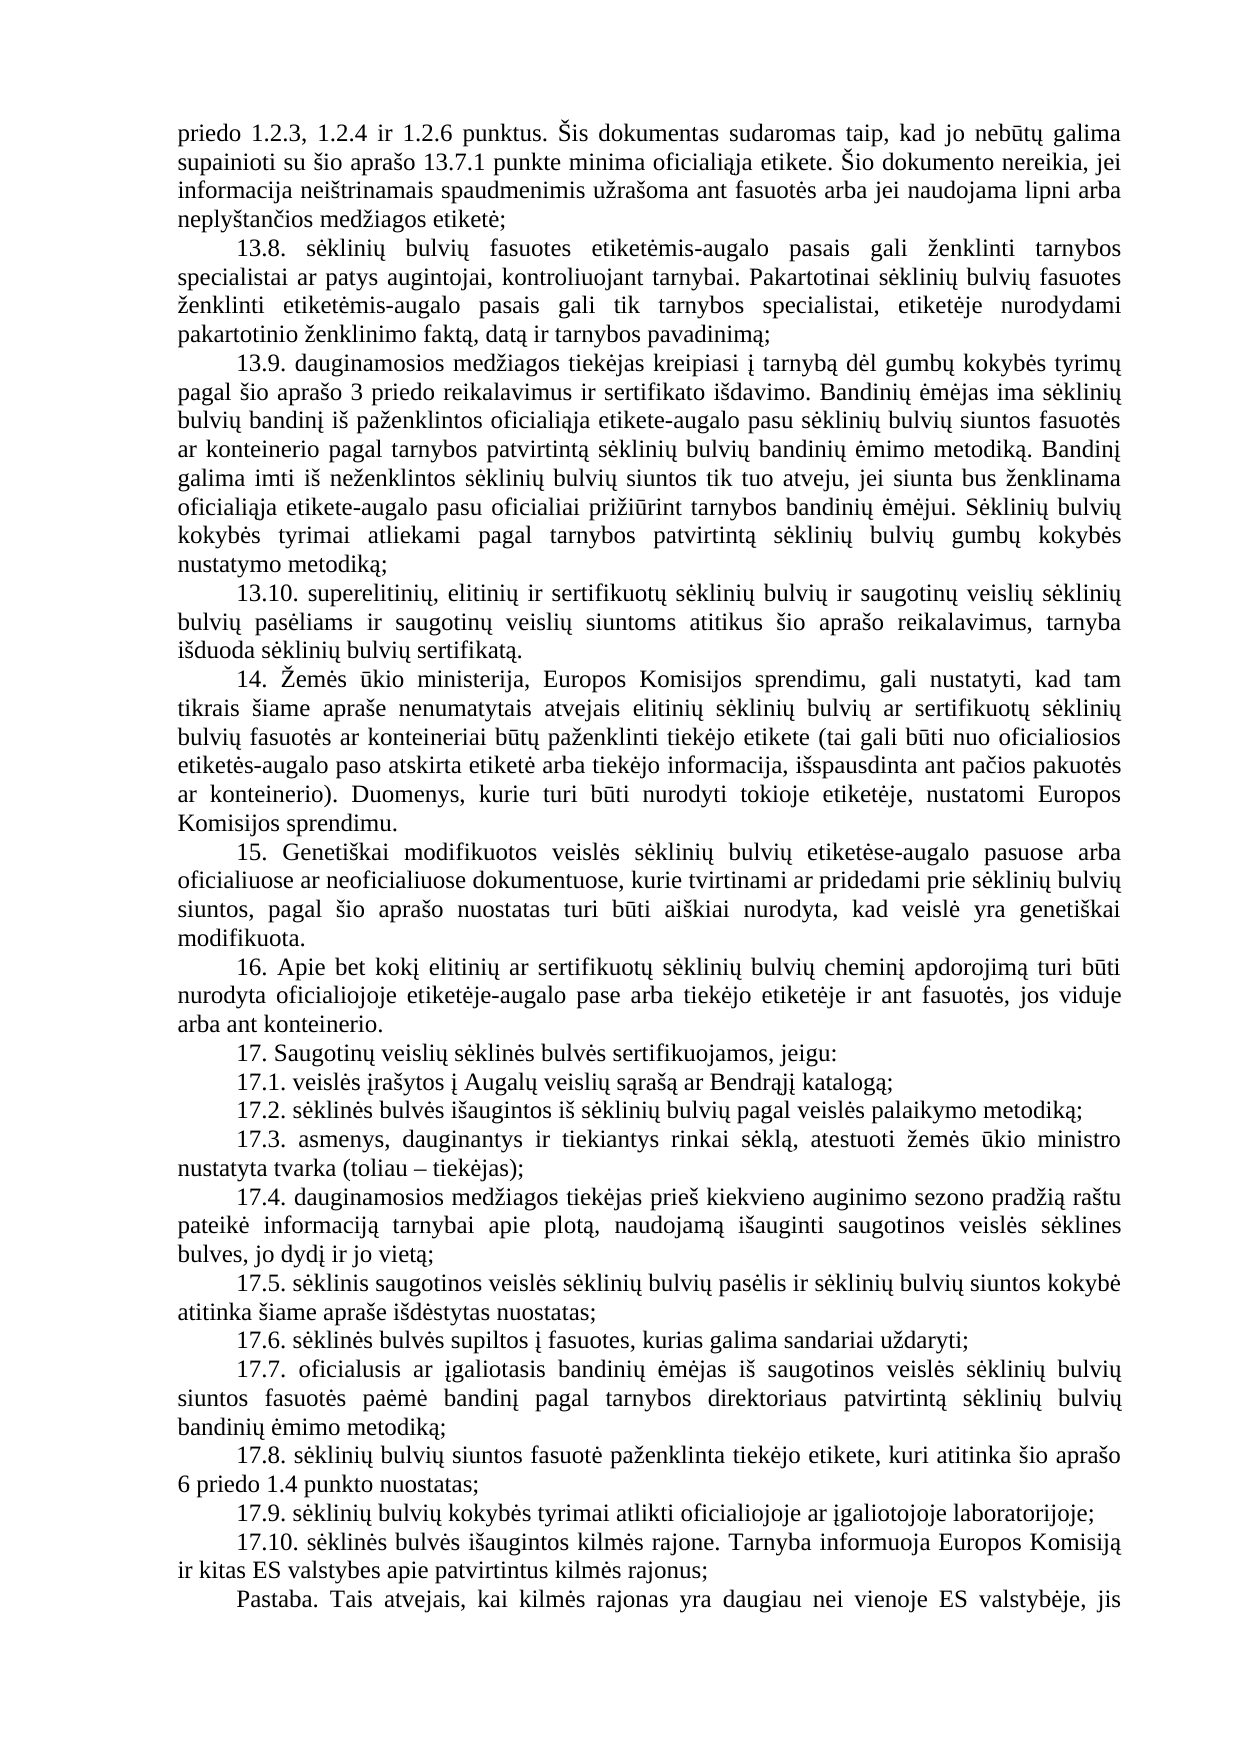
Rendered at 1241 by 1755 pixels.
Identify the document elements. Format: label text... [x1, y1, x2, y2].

text 17.5. sėklinis saugotinos veislės sėklinių bulvių pasėlis ir sėklinių bulvių siuntos kokybė atitinka šiame apraše išdėstytas nuostatas; [177, 1268, 1122, 1326]
text 14. Žemės ūkio ministerija, Europos Komisijos sprendimu, gali nustatyti, kad tam tikrais šiame apraše nenumatytais atvejais elitinių sėklinių bulvių ar sertifikuotų sėklinių bulvių fasuotės ar konteineriai būtų paženklinti tiekėjo etikete (tai gali būti nuo oficialiosios etiketės-augalo paso atskirta etiketė arba tiekėjo informacija, išspausdinta ant pačios pakuotės ar konteinerio). Duomenys, kurie turi būti nurodyti tokioje etiketėje, nustatomi Europos Komisijos sprendimu. [177, 664, 1122, 837]
text 17.4. dauginamosios medžiagos tiekėjas prieš kiekvieno auginimo sezono pradžią raštu pateikė informaciją tarnybai apie plotą, naudojamą išauginti saugotinos veislės sėklines bulves, jo dydį ir jo vietą; [177, 1182, 1122, 1268]
text 17.1. veislės įrašytos į Augalų veislių sąrašą ar Bendrąjį katalogą; [177, 1067, 1122, 1096]
text 15. Genetiškai modifikuotos veislės sėklinių bulvių etiketėse-augalo pasuose arba oficialiuose ar neoficialiuose dokumentuose, kurie tvirtinami ar pridedami prie sėklinių bulvių siuntos, pagal šio aprašo nuostatas turi būti aiškiai nurodyta, kad veislė yra genetiškai modifikuota. [177, 837, 1122, 952]
text 16. Apie bet kokį elitinių ar sertifikuotų sėklinių bulvių cheminį apdorojimą turi būti nurodyta oficialiojoje etiketėje-augalo pase arba tiekėjo etiketėje ir ant fasuotės, jos viduje arba ant konteinerio. [177, 952, 1122, 1038]
text 17.9. sėklinių bulvių kokybės tyrimai atlikti oficialiojoje ar įgaliotojoje laboratorijoje; [177, 1498, 1122, 1527]
text 13.8. sėklinių bulvių fasuotes etiketėmis-augalo pasais gali ženklinti tarnybos specialistai ar patys augintojai, kontroliuojant tarnybai. Pakartotinai sėklinių bulvių fasuotes ženklinti etiketėmis-augalo pasais gali tik tarnybos specialistai, etiketėje nurodydami pakartotinio ženklinimo faktą, datą ir tarnybos pavadinimą; [177, 233, 1122, 348]
text 17.8. sėklinių bulvių siuntos fasuotė paženklinta tiekėjo etikete, kuri atitinka šio aprašo 6 priedo 1.4 punkto nuostatas; [177, 1441, 1122, 1498]
text 17.10. sėklinės bulvės išaugintos kilmės rajone. Tarnyba informuoja Europos Komisiją ir kitas ES valstybes apie patvirtintus kilmės rajonus; [177, 1527, 1122, 1584]
text 17.3. asmenys, dauginantys ir tiekiantys rinkai sėklą, atestuoti žemės ūkio ministro nustatyta tvarka (toliau – tiekėjas); [177, 1124, 1122, 1182]
text 17.6. sėklinės bulvės supiltos į fasuotes, kurias galima sandariai uždaryti; [177, 1326, 1122, 1354]
text priedo 1.2.3, 1.2.4 ir 1.2.6 punktus. Šis dokumentas sudaromas taip, kad jo nebūtų galima supainioti su šio aprašo 13.7.1 punkte minima oficialiąja etikete. Šio dokumento nereikia, jei informacija neištrinamais spaudmenimis užrašoma ant fasuotės arba jei naudojama lipni arba neplyštančios medžiagos etiketė; [177, 118, 1122, 233]
text 13.10. superelitinių, elitinių ir sertifikuotų sėklinių bulvių ir saugotinų veislių sėklinių bulvių pasėliams ir saugotinų veislių siuntoms atitikus šio aprašo reikalavimus, tarnyba išduoda sėklinių bulvių sertifikatą. [177, 578, 1122, 664]
text Pastaba. Tais atvejais, kai kilmės rajonas yra daugiau nei vienoje ES valstybėje, jis [177, 1584, 1122, 1613]
text 17. Saugotinų veislių sėklinės bulvės sertifikuojamos, jeigu: [177, 1038, 1122, 1067]
text 13.9. dauginamosios medžiagos tiekėjas kreipiasi į tarnybą dėl gumbų kokybės tyrimų pagal šio aprašo 3 priedo reikalavimus ir sertifikato išdavimo. Bandinių ėmėjas ima sėklinių bulvių bandinį iš paženklintos oficialiąja etikete-augalo pasu sėklinių bulvių siuntos fasuotės ar konteinerio pagal tarnybos patvirtintą sėklinių bulvių bandinių ėmimo metodiką. Bandinį galima imti iš neženklintos sėklinių bulvių siuntos tik tuo atveju, jei siunta bus ženklinama oficialiąja etikete-augalo pasu oficialiai prižiūrint tarnybos bandinių ėmėjui. Sėklinių bulvių kokybės tyrimai atliekami pagal tarnybos patvirtintą sėklinių bulvių gumbų kokybės nustatymo metodiką; [177, 348, 1122, 578]
text 17.2. sėklinės bulvės išaugintos iš sėklinių bulvių pagal veislės palaikymo metodiką; [177, 1096, 1122, 1124]
text 17.7. oficialusis ar įgaliotasis bandinių ėmėjas iš saugotinos veislės sėklinių bulvių siuntos fasuotės paėmė bandinį pagal tarnybos direktoriaus patvirtintą sėklinių bulvių bandinių ėmimo metodiką; [177, 1354, 1122, 1441]
